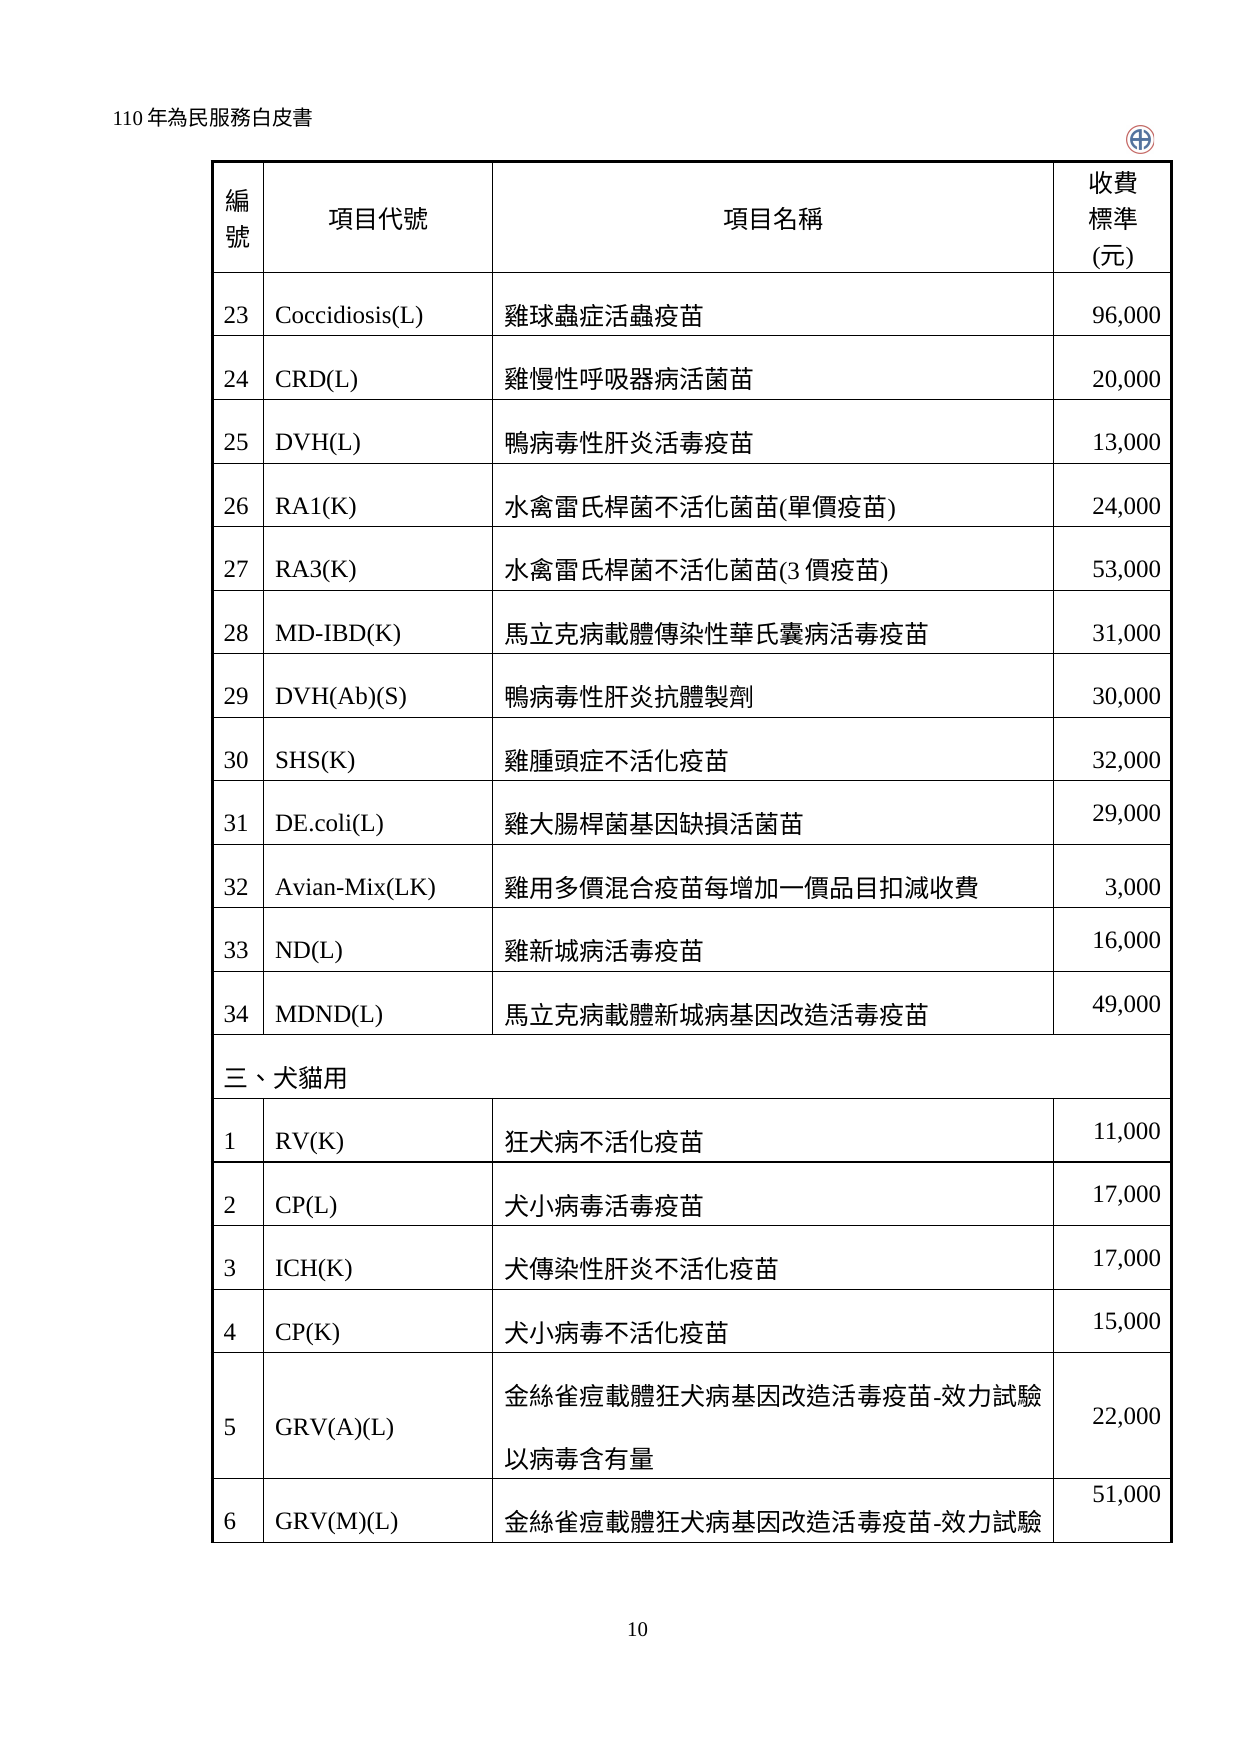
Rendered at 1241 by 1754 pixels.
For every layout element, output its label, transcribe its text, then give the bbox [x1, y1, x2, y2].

table_cell 雞腫頭症不活化疫苗 [493, 718, 1053, 780]
table_cell DE.coli(L) [264, 781, 492, 844]
table_cell 23 [214, 273, 263, 335]
table_cell 1 [214, 1099, 263, 1161]
table_cell SHS(K) [264, 718, 492, 780]
table_cell 2 [214, 1163, 263, 1225]
table_cell 鴨病毒性肝炎活毒疫苗 [493, 400, 1053, 462]
table_cell GRV(A)(L) [264, 1353, 492, 1478]
table_cell 27 [214, 527, 263, 589]
table_cell 32,000 [1054, 718, 1170, 780]
table_cell 雞新城病活毒疫苗 [493, 908, 1053, 971]
table_cell 34 [214, 972, 263, 1034]
table_cell Coccidiosis(L) [264, 273, 492, 335]
table_cell 30 [214, 718, 263, 780]
table_cell DVH(L) [264, 400, 492, 462]
table_cell 3,000 [1054, 845, 1170, 907]
table_cell 30,000 [1054, 654, 1170, 717]
table_cell 水禽雷氏桿菌不活化菌苗(3價疫苗) [493, 527, 1053, 589]
table_cell 金絲雀痘載體狂犬病基因改造活毒疫苗-效力試驗 [493, 1479, 1053, 1542]
table_cell 雞球蟲症活蟲疫苗 [493, 273, 1053, 335]
table_cell 水禽雷氏桿菌不活化菌苗(單價疫苗) [493, 464, 1053, 526]
table_cell 24 [214, 336, 263, 399]
table_cell 3 [214, 1226, 263, 1288]
table_header 編號 [214, 163, 263, 272]
table_cell 51,000 [1054, 1479, 1170, 1542]
table_cell ICH(K) [264, 1226, 492, 1288]
table_cell 31,000 [1054, 591, 1170, 653]
table_header 收費 標準 (元) [1054, 163, 1170, 272]
table_cell 17,000 [1054, 1163, 1170, 1225]
table_cell 26 [214, 464, 263, 526]
table_cell 31 [214, 781, 263, 844]
table_cell 15,000 [1054, 1290, 1170, 1352]
table_cell 20,000 [1054, 336, 1170, 399]
table_header 項目代號 [264, 163, 492, 272]
table_cell 28 [214, 591, 263, 653]
table_cell 犬小病毒活毒疫苗 [493, 1163, 1053, 1225]
table_cell 53,000 [1054, 527, 1170, 589]
table_cell RV(K) [264, 1099, 492, 1161]
table_cell 雞慢性呼吸器病活菌苗 [493, 336, 1053, 399]
table_cell 雞用多價混合疫苗每增加一價品目扣減收費 [493, 845, 1053, 907]
table_cell RA1(K) [264, 464, 492, 526]
table_cell CP(L) [264, 1163, 492, 1225]
table_cell MDND(L) [264, 972, 492, 1034]
table_cell 96,000 [1054, 273, 1170, 335]
table_cell MD-IBD(K) [264, 591, 492, 653]
table_cell 33 [214, 908, 263, 971]
table_cell CP(K) [264, 1290, 492, 1352]
table_cell DVH(Ab)(S) [264, 654, 492, 717]
table_cell 三、犬貓用 [214, 1035, 1170, 1098]
table_cell 13,000 [1054, 400, 1170, 462]
table_cell 25 [214, 400, 263, 462]
table_cell 24,000 [1054, 464, 1170, 526]
table_cell 鴨病毒性肝炎抗體製劑 [493, 654, 1053, 717]
table_cell ND(L) [264, 908, 492, 971]
table_cell 49,000 [1054, 972, 1170, 1034]
table_cell 4 [214, 1290, 263, 1352]
table_header 項目名稱 [493, 163, 1053, 272]
table_cell 狂犬病不活化疫苗 [493, 1099, 1053, 1161]
table_cell 馬立克病載體新城病基因改造活毒疫苗 [493, 972, 1053, 1034]
table_cell 金絲雀痘載體狂犬病基因改造活毒疫苗-效力試驗以病毒含有量 [493, 1353, 1053, 1478]
table_cell 雞大腸桿菌基因缺損活菌苗 [493, 781, 1053, 844]
table_cell 22,000 [1054, 1353, 1170, 1478]
table_cell 犬小病毒不活化疫苗 [493, 1290, 1053, 1352]
table_cell 32 [214, 845, 263, 907]
table_cell GRV(M)(L) [264, 1479, 492, 1542]
table_cell CRD(L) [264, 336, 492, 399]
table_cell 馬立克病載體傳染性華氏囊病活毒疫苗 [493, 591, 1053, 653]
table_cell 16,000 [1054, 908, 1170, 971]
table_cell 17,000 [1054, 1226, 1170, 1288]
table_cell Avian-Mix(LK) [264, 845, 492, 907]
table_cell 11,000 [1054, 1099, 1170, 1161]
table_cell 5 [214, 1353, 263, 1478]
table_cell 29 [214, 654, 263, 717]
table_cell RA3(K) [264, 527, 492, 589]
table_cell 29,000 [1054, 781, 1170, 844]
table_cell 犬傳染性肝炎不活化疫苗 [493, 1226, 1053, 1288]
table_cell 6 [214, 1479, 263, 1542]
